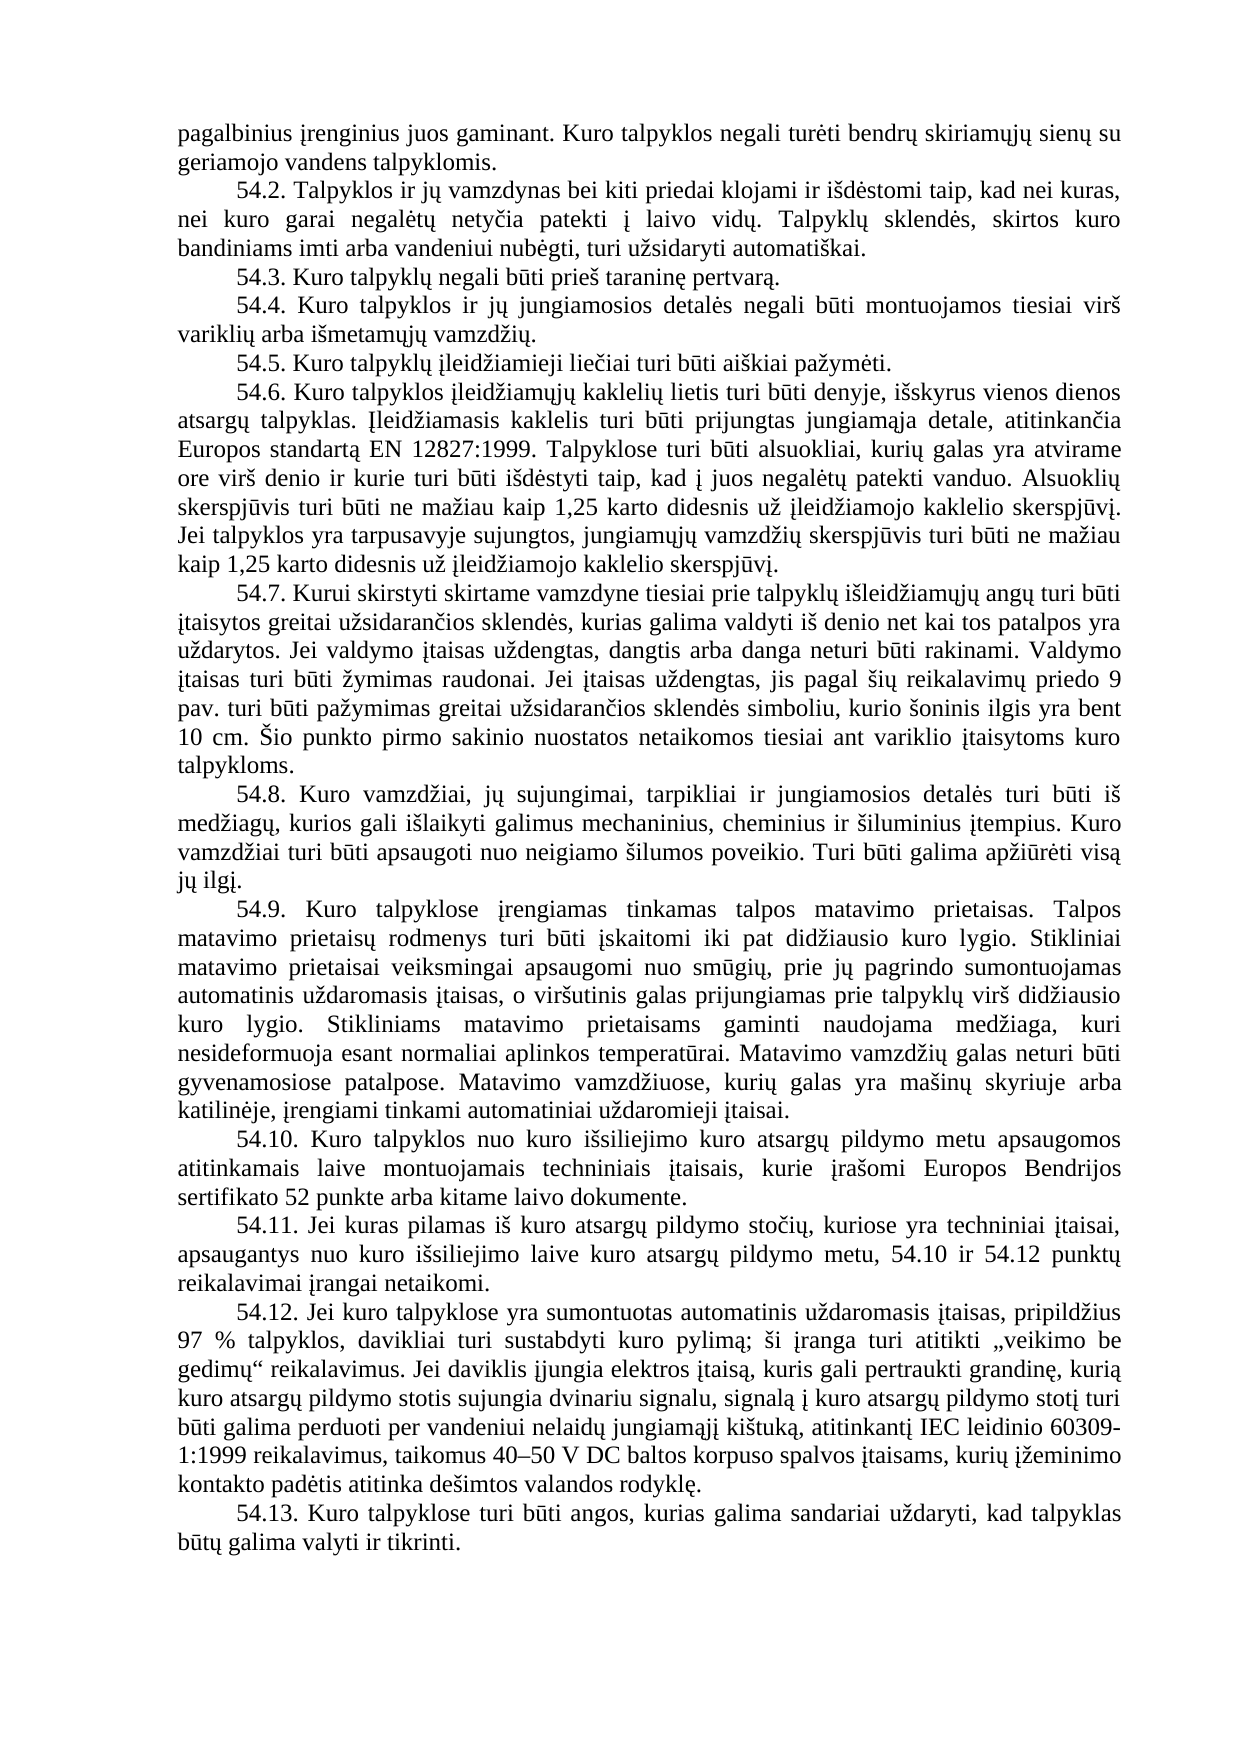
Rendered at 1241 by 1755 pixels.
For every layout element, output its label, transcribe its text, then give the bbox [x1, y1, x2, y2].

text 54.6. Kuro talpyklos įleidžiamųjų kaklelių lietis turi būti denyje, išskyrus vienos dienos atsargų talpyklas. Įleidžiamasis kaklelis turi būti prijungtas jungiamąja detale, atitinkančia Europos standartą EN 12827:1999. Talpyklose turi būti alsuokliai, kurių galas yra atvirame ore virš denio ir kurie turi būti išdėstyti taip, kad į juos negalėtų patekti vanduo. Alsuoklių skerspjūvis turi būti ne mažiau kaip 1,25 karto didesnis už įleidžiamojo kaklelio skerspjūvį. Jei talpyklos yra tarpusavyje sujungtos, jungiamųjų vamzdžių skerspjūvis turi būti ne mažiau kaip 1,25 karto didesnis už įleidžiamojo kaklelio skerspjūvį. [177, 377, 1122, 578]
text 54.11. Jei kuras pilamas iš kuro atsargų pildymo stočių, kuriose yra techniniai įtaisai, apsaugantys nuo kuro išsiliejimo laive kuro atsargų pildymo metu, 54.10 ir 54.12 punktų reikalavimai įrangai netaikomi. [177, 1211, 1122, 1297]
text pagalbinius įrenginius juos gaminant. Kuro talpyklos negali turėti bendrų skiriamųjų sienų su geriamojo vandens talpyklomis. [177, 118, 1122, 176]
text 54.4. Kuro talpyklos ir jų jungiamosios detalės negali būti montuojamos tiesiai virš variklių arba išmetamųjų vamzdžių. [177, 291, 1122, 348]
text 54.3. Kuro talpyklų negali būti prieš taraninę pertvarą. [177, 262, 1122, 291]
text 54.10. Kuro talpyklos nuo kuro išsiliejimo kuro atsargų pildymo metu apsaugomos atitinkamais laive montuojamais techniniais įtaisais, kurie įrašomi Europos Bendrijos sertifikato 52 punkte arba kitame laivo dokumente. [177, 1124, 1122, 1211]
text 54.2. Talpyklos ir jų vamzdynas bei kiti priedai klojami ir išdėstomi taip, kad nei kuras, nei kuro garai negalėtų netyčia patekti į laivo vidų. Talpyklų sklendės, skirtos kuro bandiniams imti arba vandeniui nubėgti, turi užsidaryti automatiškai. [177, 176, 1122, 262]
text 54.8. Kuro vamzdžiai, jų sujungimai, tarpikliai ir jungiamosios detalės turi būti iš medžiagų, kurios gali išlaikyti galimus mechaninius, cheminius ir šiluminius įtempius. Kuro vamzdžiai turi būti apsaugoti nuo neigiamo šilumos poveikio. Turi būti galima apžiūrėti visą jų ilgį. [177, 779, 1122, 894]
text 54.5. Kuro talpyklų įleidžiamieji liečiai turi būti aiškiai pažymėti. [177, 348, 1122, 377]
text 54.13. Kuro talpyklose turi būti angos, kurias galima sandariai uždaryti, kad talpyklas būtų galima valyti ir tikrinti. [177, 1498, 1122, 1556]
text 54.12. Jei kuro talpyklose yra sumontuotas automatinis uždaromasis įtaisas, pripildžius 97 % talpyklos, davikliai turi sustabdyti kuro pylimą; ši įranga turi atitikti „veikimo be gedimų“ reikalavimus. Jei daviklis įjungia elektros įtaisą, kuris gali pertraukti grandinę, kurią kuro atsargų pildymo stotis sujungia dvinariu signalu, signalą į kuro atsargų pildymo stotį turi būti galima perduoti per vandeniui nelaidų jungiamąjį kištuką, atitinkantį IEC leidinio 60309-1:1999 reikalavimus, taikomus 40–50 V DC baltos korpuso spalvos įtaisams, kurių įžeminimo kontakto padėtis atitinka dešimtos valandos rodyklę. [177, 1297, 1122, 1498]
text 54.9. Kuro talpyklose įrengiamas tinkamas talpos matavimo prietaisas. Talpos matavimo prietaisų rodmenys turi būti įskaitomi iki pat didžiausio kuro lygio. Stikliniai matavimo prietaisai veiksmingai apsaugomi nuo smūgių, prie jų pagrindo sumontuojamas automatinis uždaromasis įtaisas, o viršutinis galas prijungiamas prie talpyklų virš didžiausio kuro lygio. Stikliniams matavimo prietaisams gaminti naudojama medžiaga, kuri nesideformuoja esant normaliai aplinkos temperatūrai. Matavimo vamzdžių galas neturi būti gyvenamosiose patalpose. Matavimo vamzdžiuose, kurių galas yra mašinų skyriuje arba katilinėje, įrengiami tinkami automatiniai uždaromieji įtaisai. [177, 894, 1122, 1124]
text 54.7. Kurui skirstyti skirtame vamzdyne tiesiai prie talpyklų išleidžiamųjų angų turi būti įtaisytos greitai užsidarančios sklendės, kurias galima valdyti iš denio net kai tos patalpos yra uždarytos. Jei valdymo įtaisas uždengtas, dangtis arba danga neturi būti rakinami. Valdymo įtaisas turi būti žymimas raudonai. Jei įtaisas uždengtas, jis pagal šių reikalavimų priedo 9 pav. turi būti pažymimas greitai užsidarančios sklendės simboliu, kurio šoninis ilgis yra bent 10 cm. Šio punkto pirmo sakinio nuostatos netaikomos tiesiai ant variklio įtaisytoms kuro talpykloms. [177, 578, 1122, 779]
